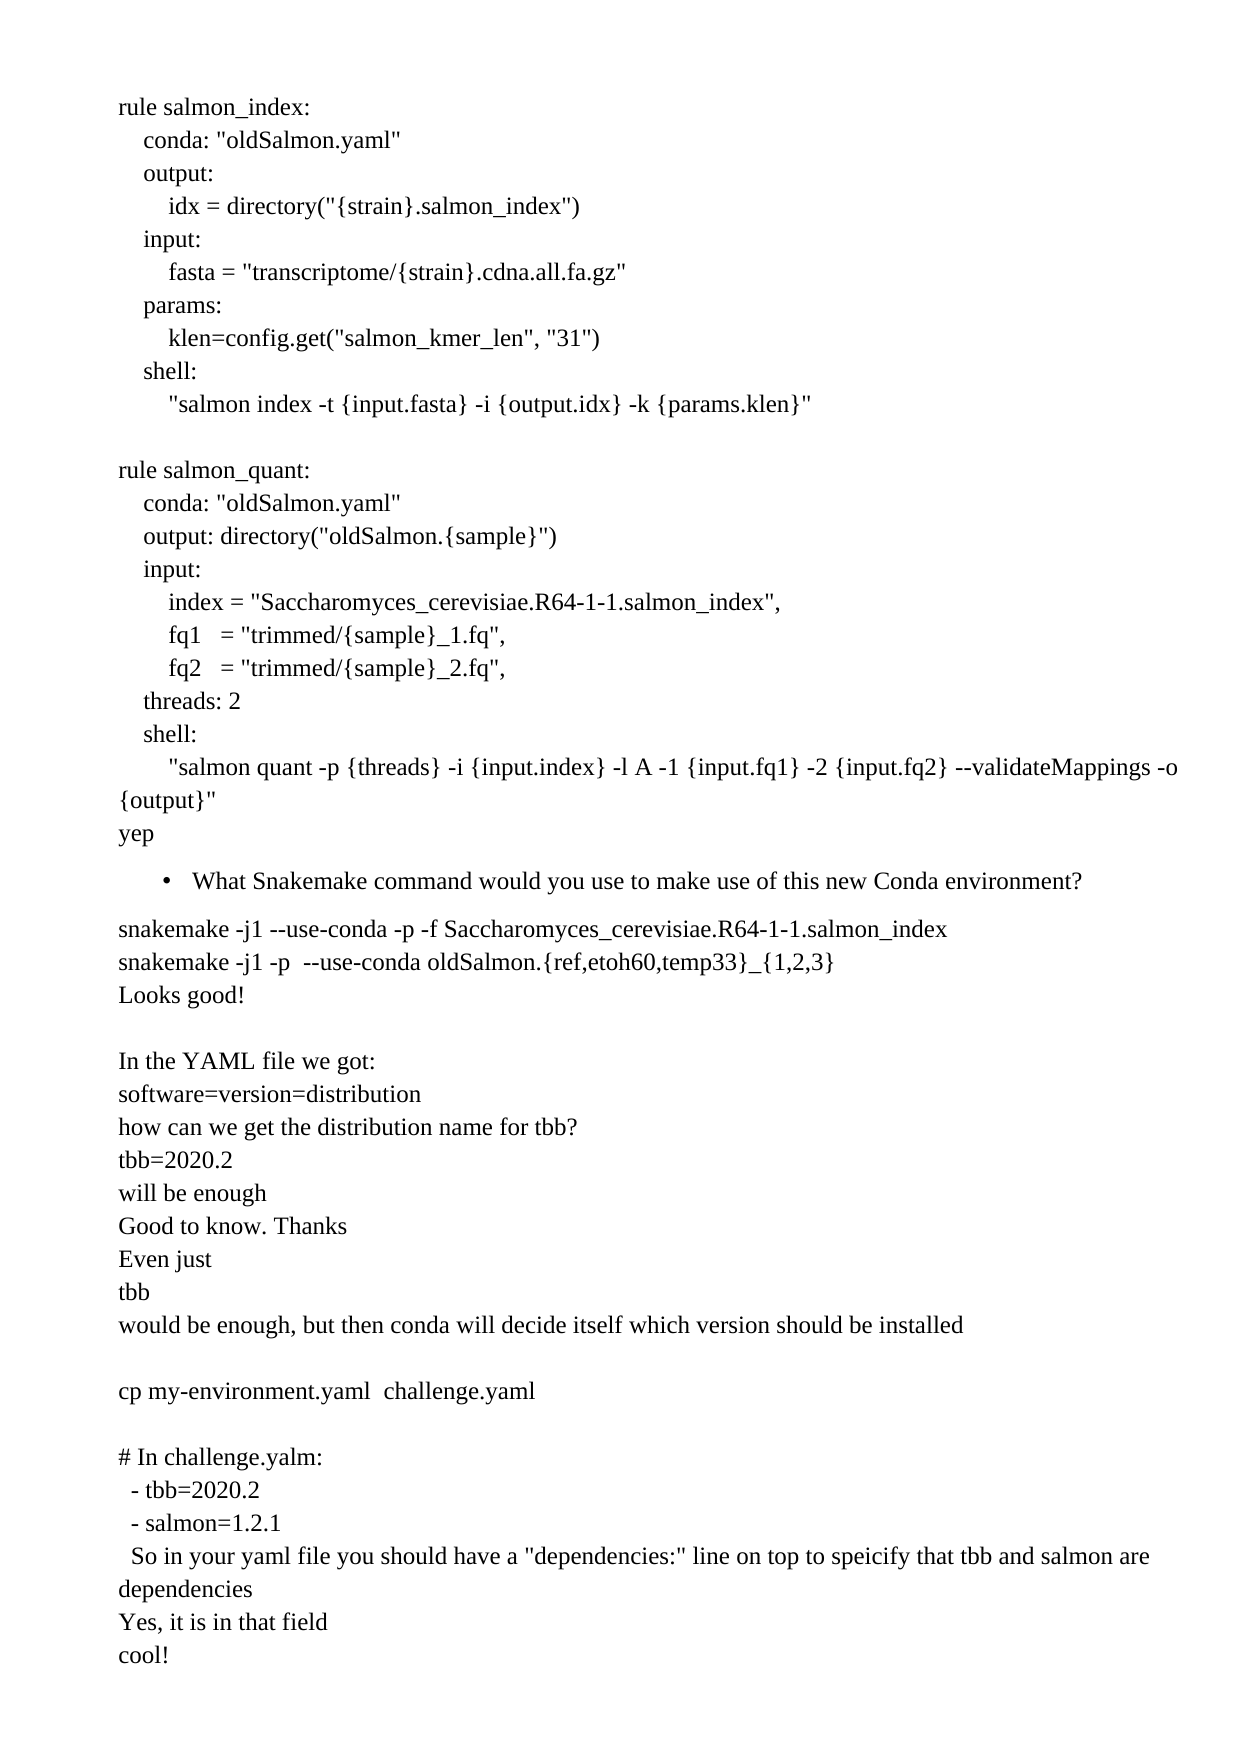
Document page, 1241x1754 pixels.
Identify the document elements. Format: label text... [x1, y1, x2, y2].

text rule salmon_index: conda: "oldSalmon.yaml" output: idx = directory("{strain}.salmon_index") input: fasta = "transcriptome/{strain}.cdna.all.fa.gz" params: klen=config.get("salmon_kmer_len", "31") shell: "salmon index -t {input.fasta} -i {output.idx} -k {params.klen}" rule salmon_quant: conda: "oldSalmon.yaml" output: directory("oldSalmon.{sample}") input: index = "Saccharomyces_cerevisiae.R64-1-1.salmon_index", fq1 = "trimmed/{sample}_1.fq", fq2 = "trimmed/{sample}_2.fq", threads: 2 shell: "salmon quant -p {threads} -i {input.index} -l A -1 {input.fq1} -2 {input.fq2} --validateMappings -o {output}" yep [118, 59, 1181, 847]
list What Snakemake command would you use to make use of this new Conda environment? [162, 866, 1181, 895]
text snakemake -j1 --use-conda -p -f Saccharomyces_cerevisiae.R64-1-1.salmon_index snakemake -j1 -p --use-conda oldSalmon.{ref,etoh60,temp33}_{1,2,3} Looks good! In the YAML file we got: software=version=distribution how can we get the distribution name for tbb? tbb=2020.2 will be enough Good to know. Thanks Even just tbb would be enough, but then conda will decide itself which version should be installed cp my-environment.yaml challenge.yaml # In challenge.yalm: - tbb=2020.2 - salmon=1.2.1 So in your yaml file you should have a "dependencies:" line on top to speicify that tbb and salmon are dependencies Yes, it is in that field cool! [118, 914, 1181, 1669]
